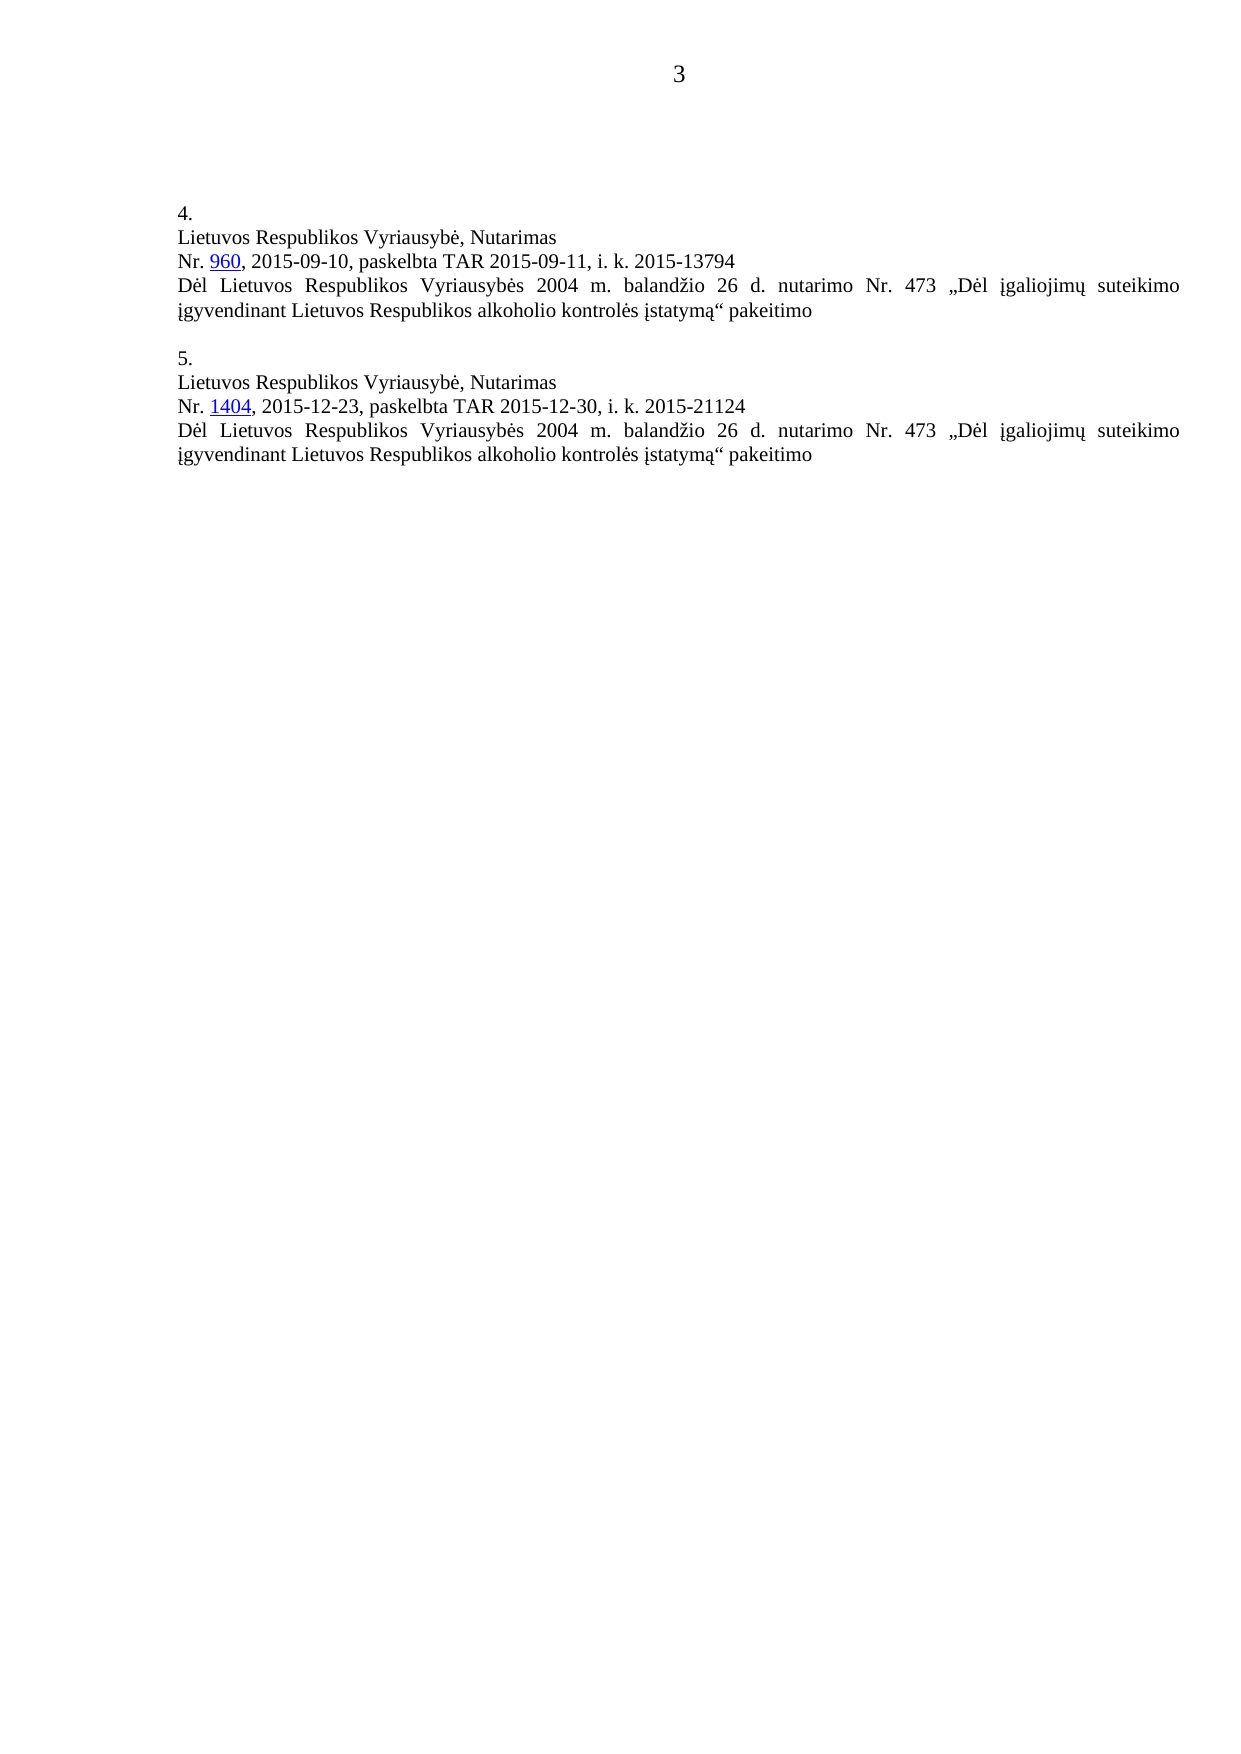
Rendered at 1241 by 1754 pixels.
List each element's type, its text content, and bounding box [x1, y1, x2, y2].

text Dėl Lietuvos Respublikos Vyriausybės 2004 m. balandžio 26 d. nutarimo Nr. 473 „Dėl įgaliojimų suteikimo įgyvendinant Lietuvos Respublikos alkoholio kontrolės įstatymą“ pakeitimo [177, 273, 1181, 322]
text 5. [177, 346, 1181, 370]
text Lietuvos Respublikos Vyriausybė, Nutarimas [177, 225, 1181, 249]
text Nr. 960, 2015-09-10, paskelbta TAR 2015-09-11, i. k. 2015-13794 [177, 249, 1181, 273]
text 4. [177, 201, 1181, 225]
text Nr. 1404, 2015-12-23, paskelbta TAR 2015-12-30, i. k. 2015-21124 [177, 394, 1181, 418]
text Lietuvos Respublikos Vyriausybė, Nutarimas [177, 370, 1181, 394]
text Dėl Lietuvos Respublikos Vyriausybės 2004 m. balandžio 26 d. nutarimo Nr. 473 „Dėl įgaliojimų suteikimo įgyvendinant Lietuvos Respublikos alkoholio kontrolės įstatymą“ pakeitimo [177, 418, 1181, 466]
